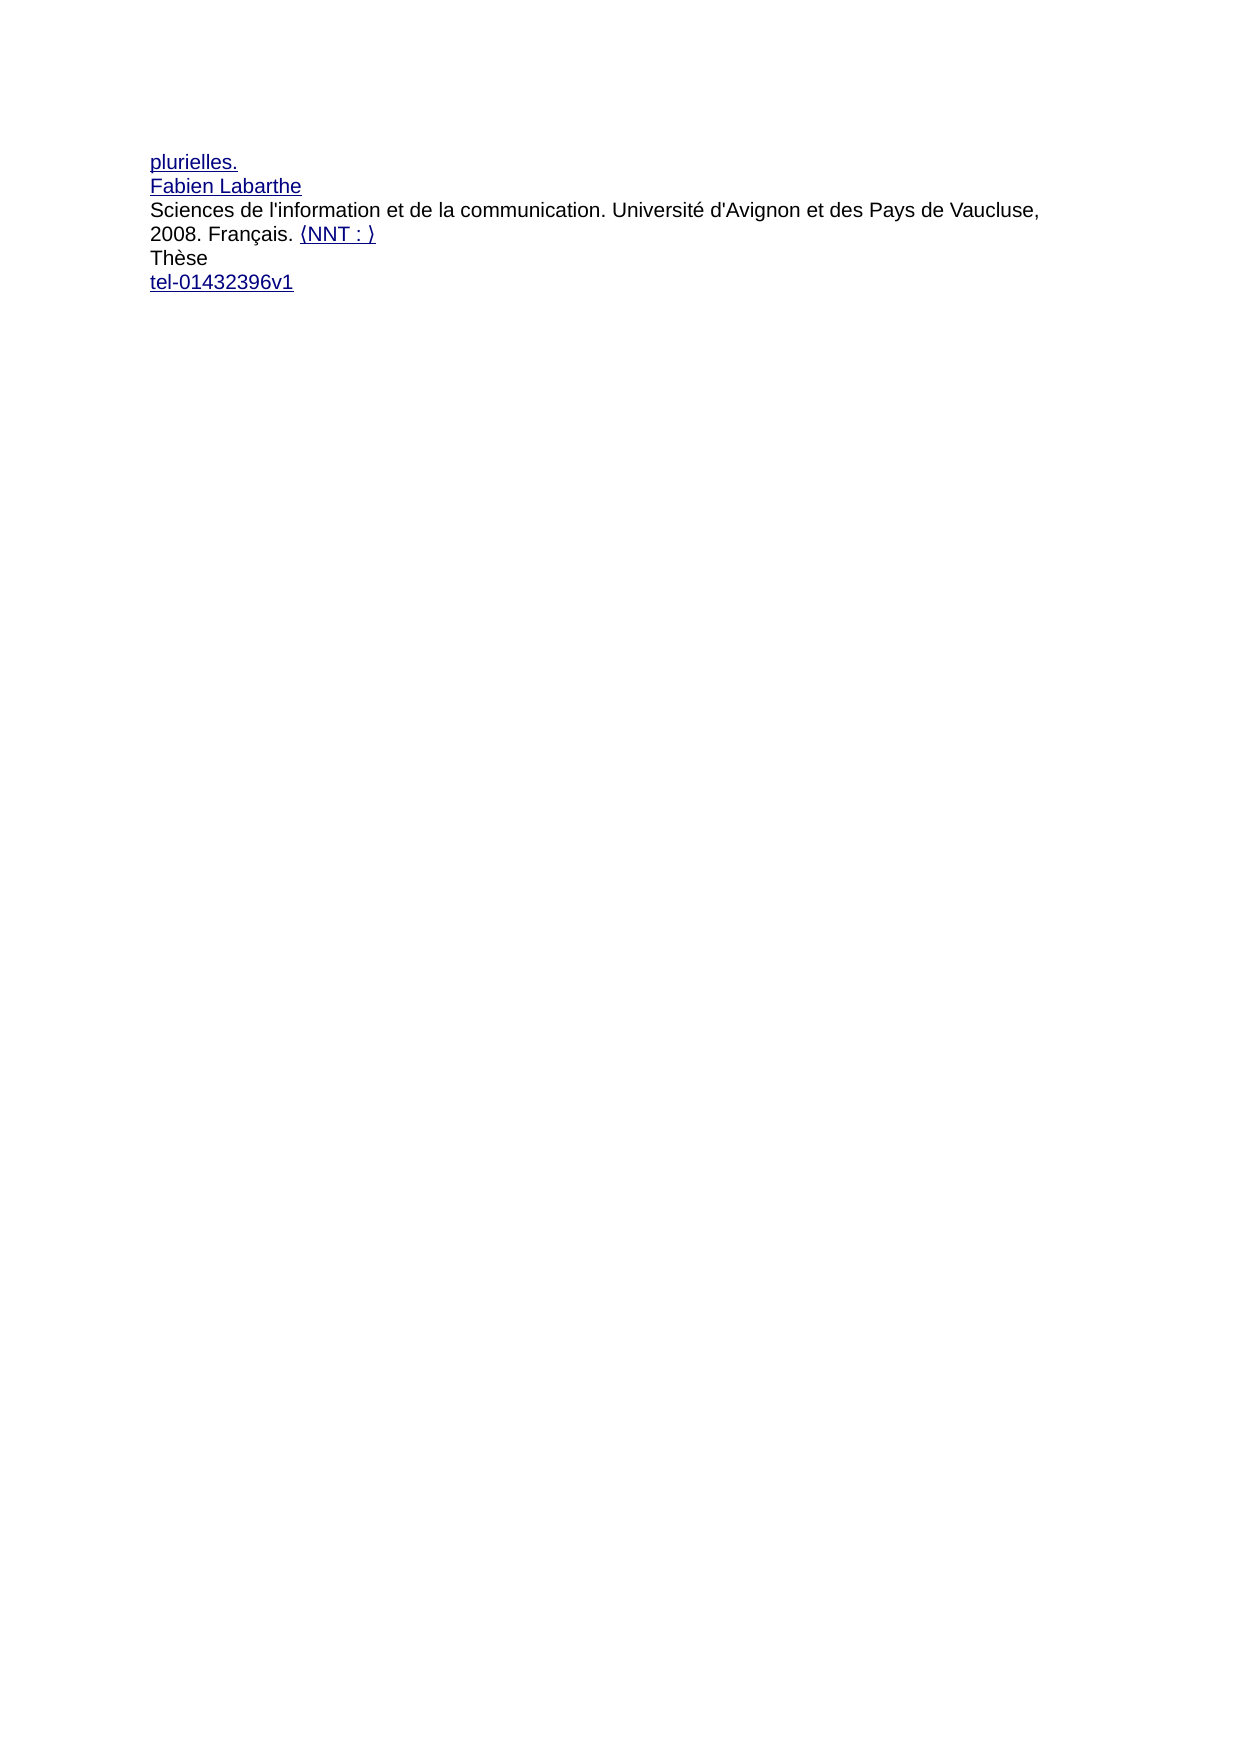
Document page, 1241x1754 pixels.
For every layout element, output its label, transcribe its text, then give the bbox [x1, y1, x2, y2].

table_header Les TIC de la démocratisation culturelle. Principes d'action, accès en public et compétences plurielles. Fabien Labarthe Sciences de l'information et de la communication. Université d'Avignon et des Pays de Vaucluse, 2008. Français. ⟨NNT : ⟩ Thèse tel-01432396v1 [150, 150, 1090, 294]
